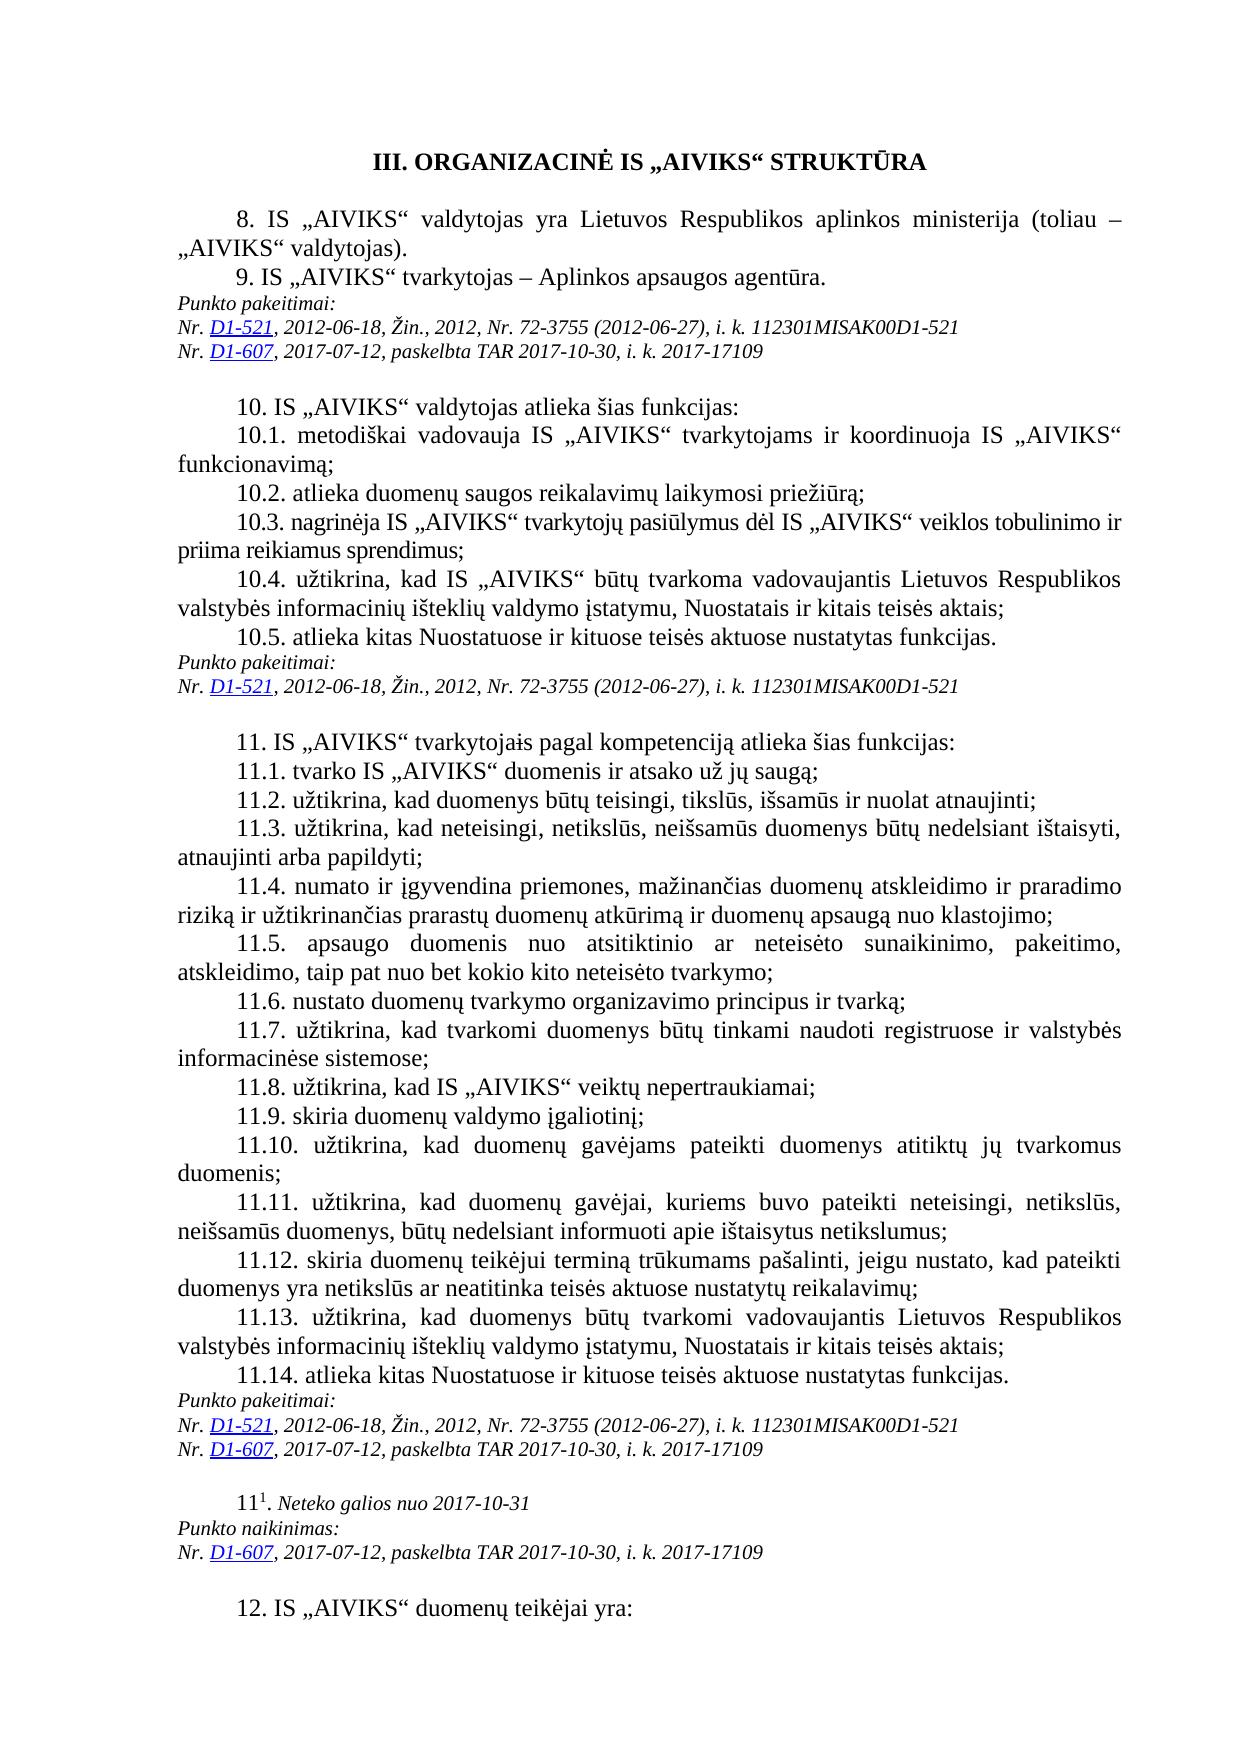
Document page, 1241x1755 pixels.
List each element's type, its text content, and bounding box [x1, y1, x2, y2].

text 11.6. nustato duomenų tvarkymo organizavimo principus ir tvarką; [177, 986, 1122, 1015]
text 111. Neteko galios nuo 2017-10-31 [177, 1489, 1122, 1516]
text 10. IS „AIVIKS“ valdytojas atlieka šias funkcijas: [177, 392, 1122, 420]
text Nr. D1-521, 2012-06-18, Žin., 2012, Nr. 72-3755 (2012-06-27), i. k. 112301MISAK00D1-521 [177, 315, 1122, 339]
text 10.1. metodiškai vadovauja IS „AIVIKS“ tvarkytojams ir koordinuoja IS „AIVIKS“ funkcionavimą; [177, 420, 1122, 478]
text Punkto pakeitimai: [177, 291, 1122, 315]
text 11.3. užtikrina, kad neteisingi, netikslūs, neišsamūs duomenys būtų nedelsiant ištaisyti, atnaujinti arba papildyti; [177, 813, 1122, 871]
text 11.9. skiria duomenų valdymo įgaliotinį; [177, 1101, 1122, 1130]
text Punkto pakeitimai: [177, 650, 1122, 674]
text Punkto naikinimas: [177, 1516, 1122, 1540]
text 11. IS „AIVIKS“ tvarkytojais pagal kompetenciją atlieka šias funkcijas: [177, 727, 1122, 756]
text 11.5. apsaugo duomenis nuo atsitiktinio ar neteisėto sunaikinimo, pakeitimo, atskleidimo, taip pat nuo bet kokio kito neteisėto tvarkymo; [177, 928, 1122, 986]
text Nr. D1-607, 2017-07-12, paskelbta TAR 2017-10-30, i. k. 2017-17109 [177, 1540, 1122, 1564]
text 11.12. skiria duomenų teikėjui terminą trūkumams pašalinti, jeigu nustato, kad pateikti duomenys yra netikslūs ar neatitinka teisės aktuose nustatytų reikalavimų; [177, 1245, 1122, 1302]
text 10.4. užtikrina, kad IS „AIVIKS“ būtų tvarkoma vadovaujantis Lietuvos Respublikos valstybės informacinių išteklių valdymo įstatymu, Nuostatais ir kitais teisės aktais; [177, 564, 1122, 622]
text 10.5. atlieka kitas Nuostatuose ir kituose teisės aktuose nustatytas funkcijas. [177, 622, 1122, 650]
text Punkto pakeitimai: [177, 1388, 1122, 1412]
text 11.11. užtikrina, kad duomenų gavėjai, kuriems buvo pateikti neteisingi, netikslūs, neišsamūs duomenys, būtų nedelsiant informuoti apie ištaisytus netikslumus; [177, 1187, 1122, 1245]
text Nr. D1-521, 2012-06-18, Žin., 2012, Nr. 72-3755 (2012-06-27), i. k. 112301MISAK00D1-521 [177, 674, 1122, 698]
text 11.2. užtikrina, kad duomenys būtų teisingi, tikslūs, išsamūs ir nuolat atnaujinti; [177, 785, 1122, 813]
text 11.7. užtikrina, kad tvarkomi duomenys būtų tinkami naudoti registruose ir valstybės informacinėse sistemose; [177, 1015, 1122, 1072]
text 11.8. užtikrina, kad IS „AIVIKS“ veiktų nepertraukiamai; [177, 1072, 1122, 1101]
text 11.14. atlieka kitas Nuostatuose ir kituose teisės aktuose nustatytas funkcijas. [177, 1360, 1122, 1388]
text Nr. D1-607, 2017-07-12, paskelbta TAR 2017-10-30, i. k. 2017-17109 [177, 1437, 1122, 1461]
text 9. IS „AIVIKS“ tvarkytojas – Aplinkos apsaugos agentūra. [177, 262, 1122, 291]
text 11.4. numato ir įgyvendina priemones, mažinančias duomenų atskleidimo ir praradimo riziką ir užtikrinančias prarastų duomenų atkūrimą ir duomenų apsaugą nuo klastojimo; [177, 871, 1122, 928]
text 11.10. užtikrina, kad duomenų gavėjams pateikti duomenys atitiktų jų tvarkomus duomenis; [177, 1130, 1122, 1187]
text 11.1. tvarko IS „AIVIKS“ duomenis ir atsako už jų saugą; [177, 756, 1122, 785]
text 10.2. atlieka duomenų saugos reikalavimų laikymosi priežiūrą; [177, 478, 1122, 507]
text 10.3. nagrinėja IS „AIVIKS“ tvarkytojų pasiūlymus dėl IS „AIVIKS“ veiklos tobulinimo ir priima reikiamus sprendimus; [177, 507, 1122, 564]
text III. ORGANIZACINĖ IS „AIVIKS“ STRUKTŪRA [177, 147, 1122, 176]
text 11.13. užtikrina, kad duomenys būtų tvarkomi vadovaujantis Lietuvos Respublikos valstybės informacinių išteklių valdymo įstatymu, Nuostatais ir kitais teisės aktais; [177, 1302, 1122, 1360]
text 8. IS „AIVIKS“ valdytojas yra Lietuvos Respublikos aplinkos ministerija (toliau – „AIVIKS“ valdytojas). [177, 204, 1122, 262]
text Nr. D1-521, 2012-06-18, Žin., 2012, Nr. 72-3755 (2012-06-27), i. k. 112301MISAK00D1-521 [177, 1412, 1122, 1437]
text 12. IS „AIVIKS“ duomenų teikėjai yra: [177, 1593, 1122, 1621]
text Nr. D1-607, 2017-07-12, paskelbta TAR 2017-10-30, i. k. 2017-17109 [177, 339, 1122, 363]
